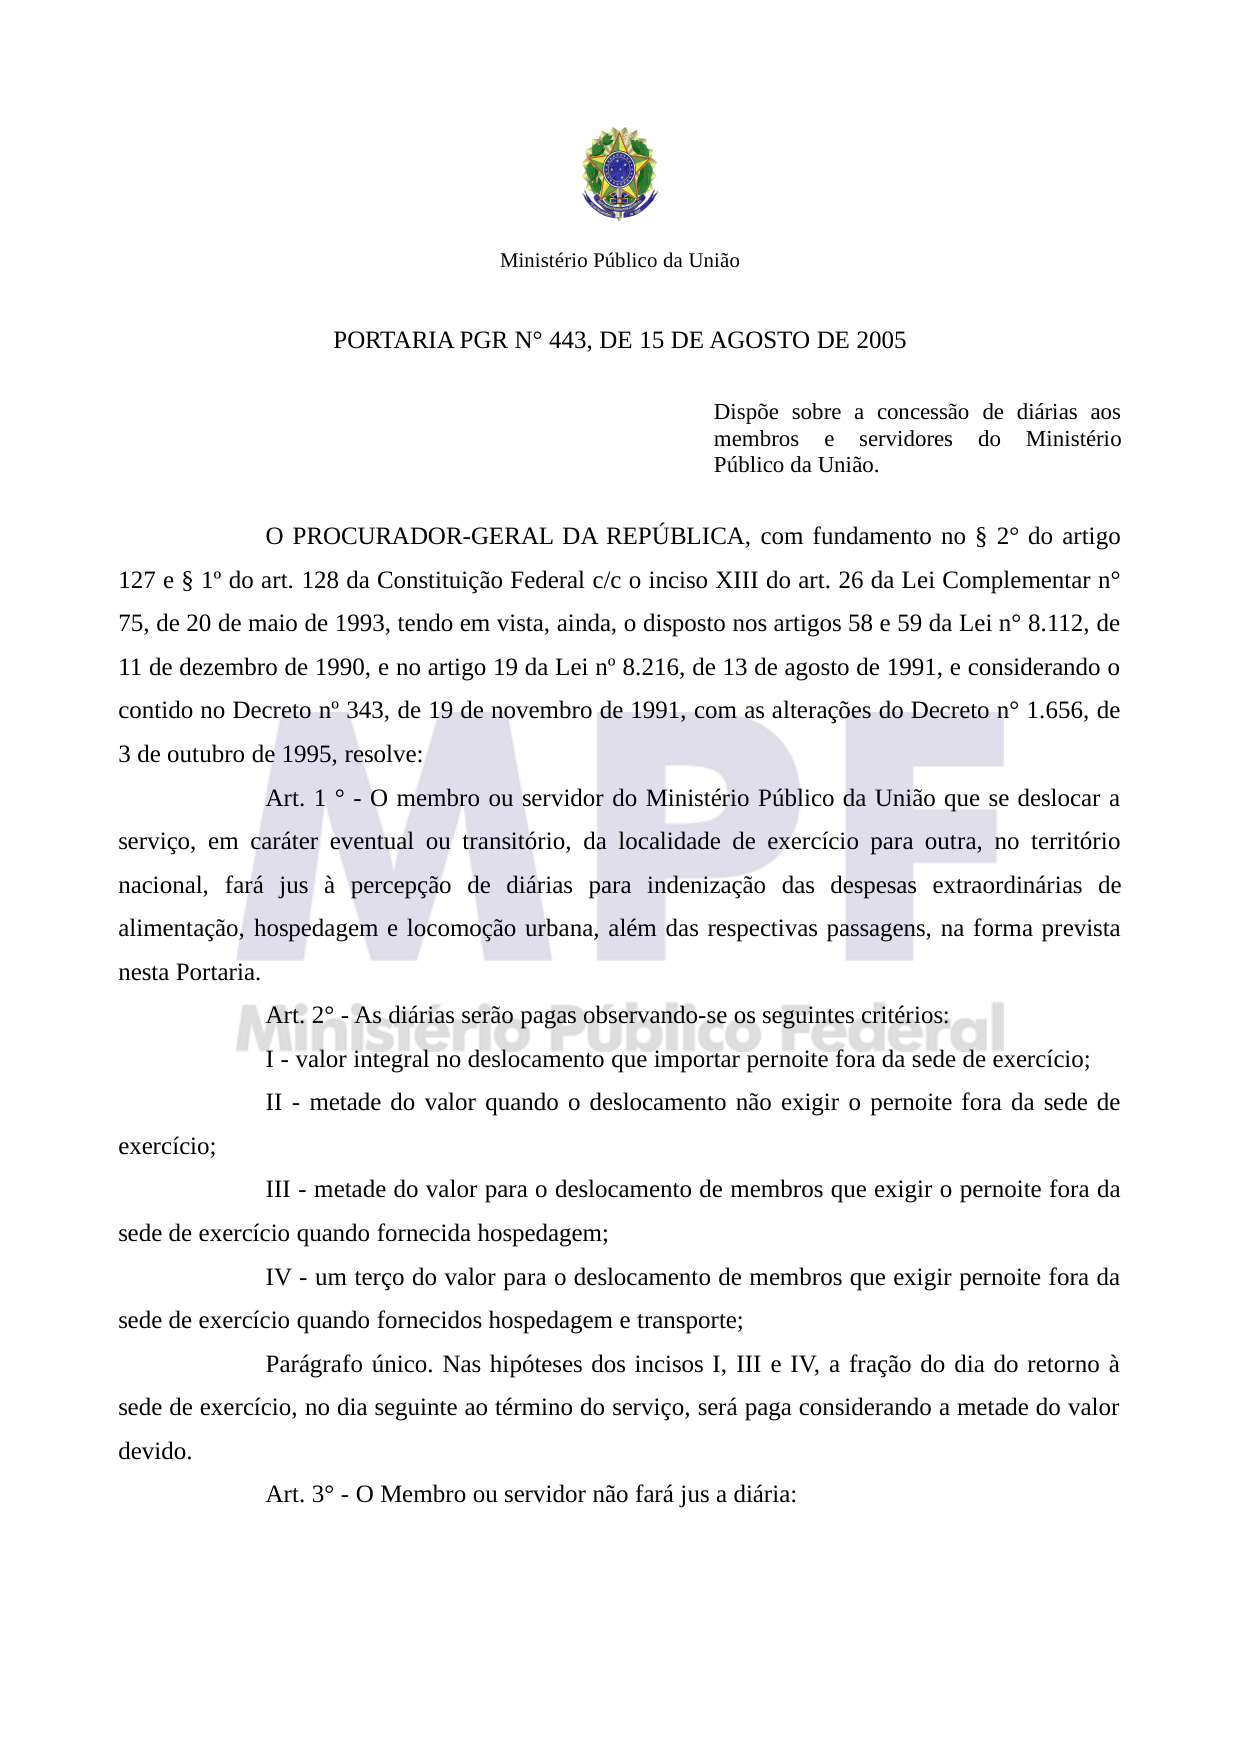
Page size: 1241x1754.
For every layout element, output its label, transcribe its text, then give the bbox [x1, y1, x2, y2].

text III - metade do valor para o deslocamento de membros que exigir o pernoite fora da sede de exercício quando fornecida hospedagem; [118, 1174, 1122, 1247]
text Art. 2° - As diárias serão pagas observando-se os seguintes critérios: [118, 1000, 1122, 1029]
picture [236, 986, 1004, 1000]
text IV - um terço do valor para o deslocamento de membros que exigir pernoite fora da sede de exercício quando fornecidos hospedagem e transporte; [118, 1261, 1122, 1334]
picture [236, 1029, 1004, 1044]
text II - metade do valor quando o deslocamento não exigir o pernoite fora da sede de exercício; [118, 1087, 1122, 1160]
text Parágrafo único. Nas hipóteses dos incisos I, III e IV, a fração do dia do retorno à sede de exercício, no dia seguinte ao término do serviço, será paga considerando a metade do valor devido. [118, 1348, 1122, 1464]
text Dispõe sobre a concessão de diárias aos membros e servidores do Ministério Público da União. [714, 398, 1122, 478]
text Art. 3° - O Membro ou servidor não fará jus a diária: [118, 1479, 1122, 1508]
text PORTARIA PGR N° 443, DE 15 DE AGOSTO DE 2005 [118, 325, 1122, 354]
picture [236, 768, 1004, 782]
text I - valor integral no deslocamento que importar pernoite fora da sede de exercício; [118, 1044, 1122, 1073]
text Art. 1 ° - O membro ou servidor do Ministério Público da União que se deslocar a serviço, em caráter eventual ou transitório, da localidade de exercício para outra, no território nacional, fará jus à percepção de diárias para indenização das despesas extraordinárias de alimentação, hospedagem e locomoção urbana, além das respectivas passagens, na forma prevista nesta Portaria. [118, 782, 1122, 986]
text O PROCURADOR-GERAL DA REPÚBLICA, com fundamento no § 2° do artigo 127 e § 1º do art. 128 da Constituição Federal c/c o inciso XIII do art. 26 da Lei Complementar n° 75, de 20 de maio de 1993, tendo em vista, ainda, o disposto nos artigos 58 e 59 da Lei n° 8.112, de 11 de dezembro de 1990, e no artigo 19 da Lei nº 8.216, de 13 de agosto de 1991, e considerando o contido no Decreto nº 343, de 19 de novembro de 1991, com as alterações do Decreto n° 1.656, de 3 de outubro de 1995, resolve: [118, 521, 1122, 768]
